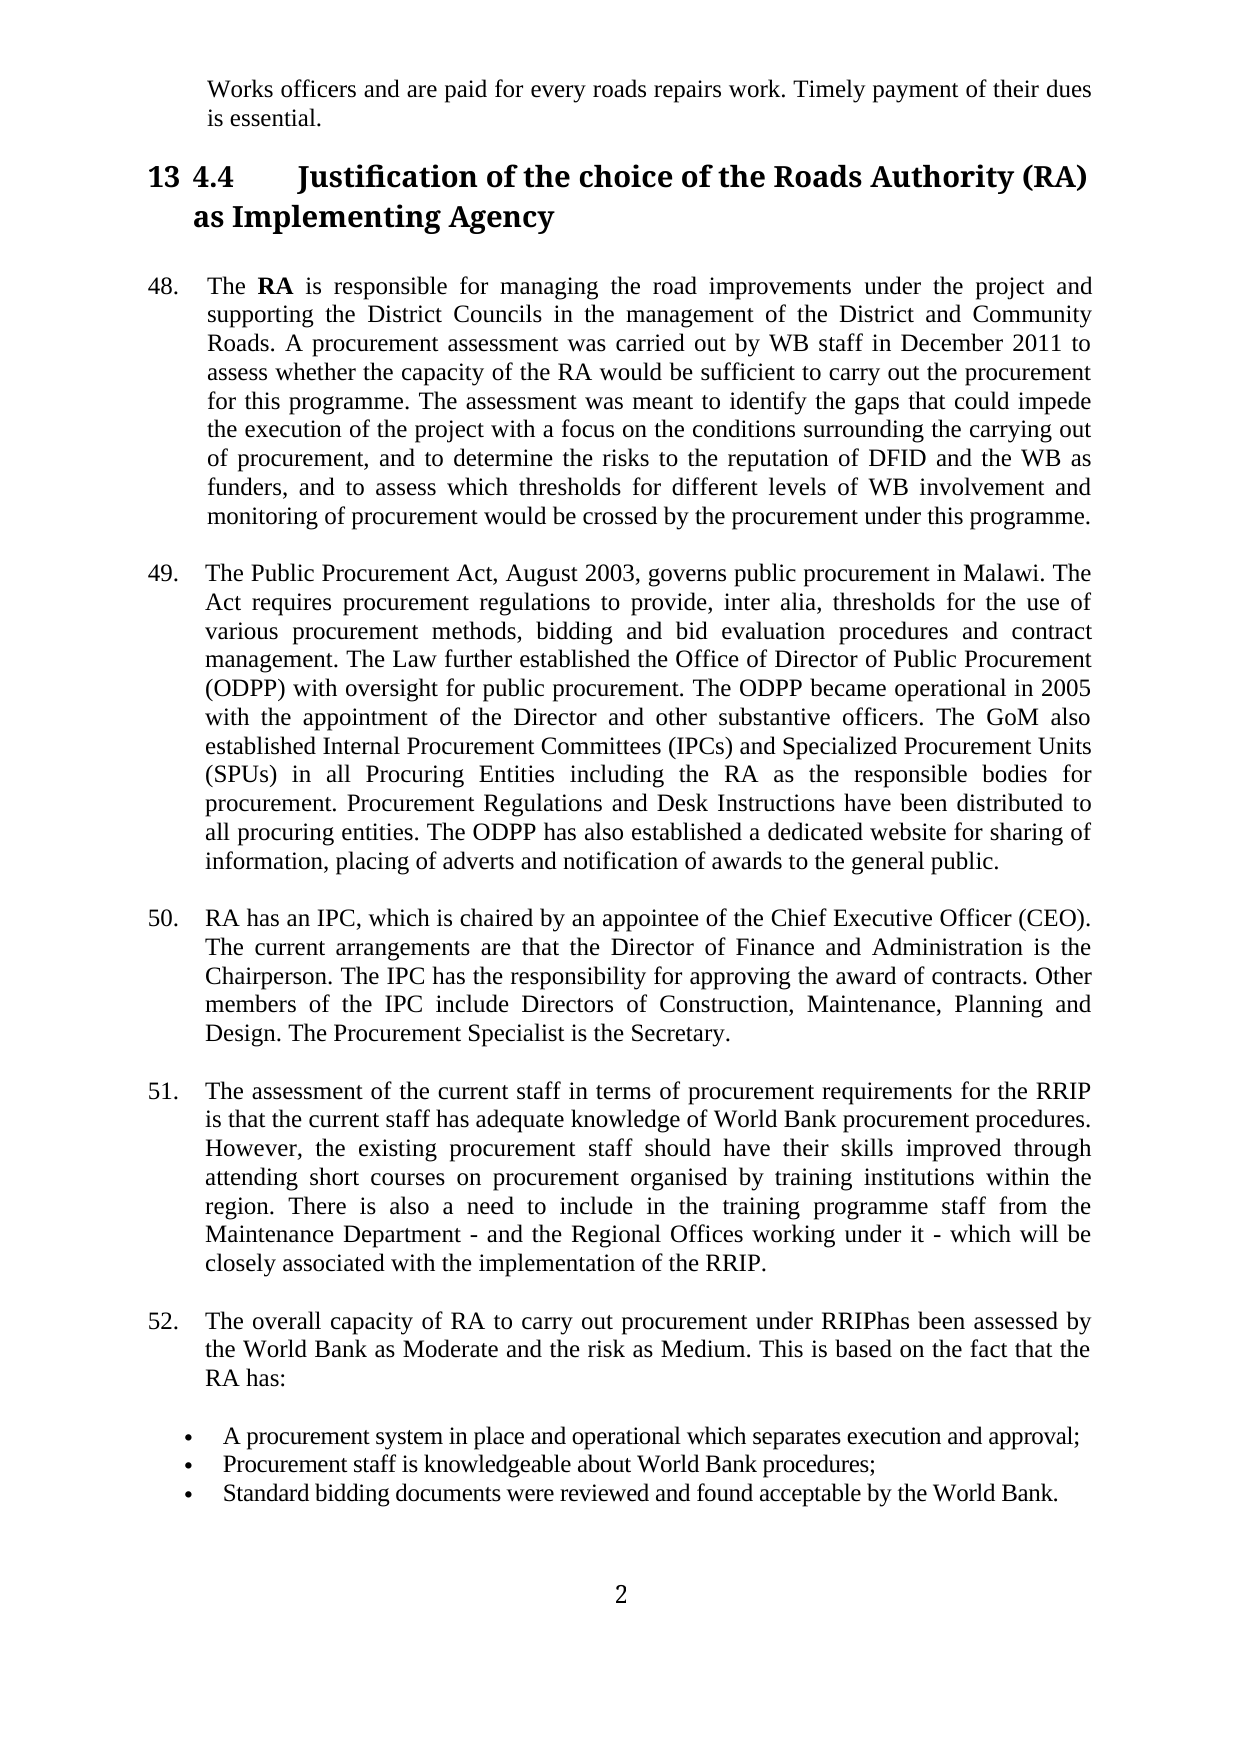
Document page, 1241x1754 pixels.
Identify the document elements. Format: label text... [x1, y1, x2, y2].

subtitle 4.4 Justification of the choice of the Roads Authority (RA) as Implementing Agency [148, 156, 1092, 236]
list 48. The RA is responsible for managing the road improvements under the project and supporting the District Councils in the management of the District and Community Roads. A procurement assessment was carried out by WB staff in December 2011 to assess whether the capacity of the RA would be sufficient to carry out the procurement for this programme. The assessment was meant to identify the gaps that could impede the execution of the project with a focus on the conditions surrounding the carrying out of procurement, and to determine the risks to the reputation of DFID and the WB as funders, and to assess which thresholds for different levels of WB involvement and monitoring of procurement would be crossed by the procurement under this programme. [148, 271, 1092, 529]
list 49. The Public Procurement Act, August 2003, governs public procurement in Malawi. The Act requires procurement regulations to provide, inter alia, thresholds for the use of various procurement methods, bidding and bid evaluation procedures and contract management. The Law further established the Office of Director of Public Procurement (ODPP) with oversight for public procurement. The ODPP became operational in 2005 with the appointment of the Director and other substantive officers. The GoM also established Internal Procurement Committees (IPCs) and Specialized Procurement Units (SPUs) in all Procuring Entities including the RA as the responsible bodies for procurement. Procurement Regulations and Desk Instructions have been distributed to all procuring entities. The ODPP has also established a dedicated website for sharing of information, placing of adverts and notification of awards to the general public. [148, 558, 1092, 874]
list Standard bidding documents were reviewed and found acceptable by the World Bank. [185, 1478, 1092, 1507]
list Procurement staff is knowledgeable about World Bank procedures; [185, 1449, 1092, 1478]
list A procurement system in place and operational which separates execution and approval; [185, 1421, 1092, 1449]
list 50. RA has an IPC, which is chaired by an appointee of the Chief Executive Officer (CEO). The current arrangements are that the Director of Finance and Administration is the Chairperson. The IPC has the responsibility for approving the award of contracts. Other members of the IPC include Directors of Construction, Maintenance, Planning and Design. The Procurement Specialist is the Secretary. [148, 903, 1092, 1047]
list 52. The overall capacity of RA to carry out procurement under RRIPhas been assessed by the World Bank as Moderate and the risk as Medium. This is based on the fact that the RA has: [148, 1306, 1092, 1392]
list 51. The assessment of the current staff in terms of procurement requirements for the RRIP is that the current staff has adequate knowledge of World Bank procurement procedures. However, the existing procurement staff should have their skills improved through attending short courses on procurement organised by training institutions within the region. There is also a need to include in the training programme staff from the Maintenance Department - and the Regional Offices working under it - which will be closely associated with the implementation of the RRIP. [148, 1076, 1092, 1277]
text Works officers and are paid for every roads repairs work. Timely payment of their dues is essential. [148, 74, 1092, 131]
